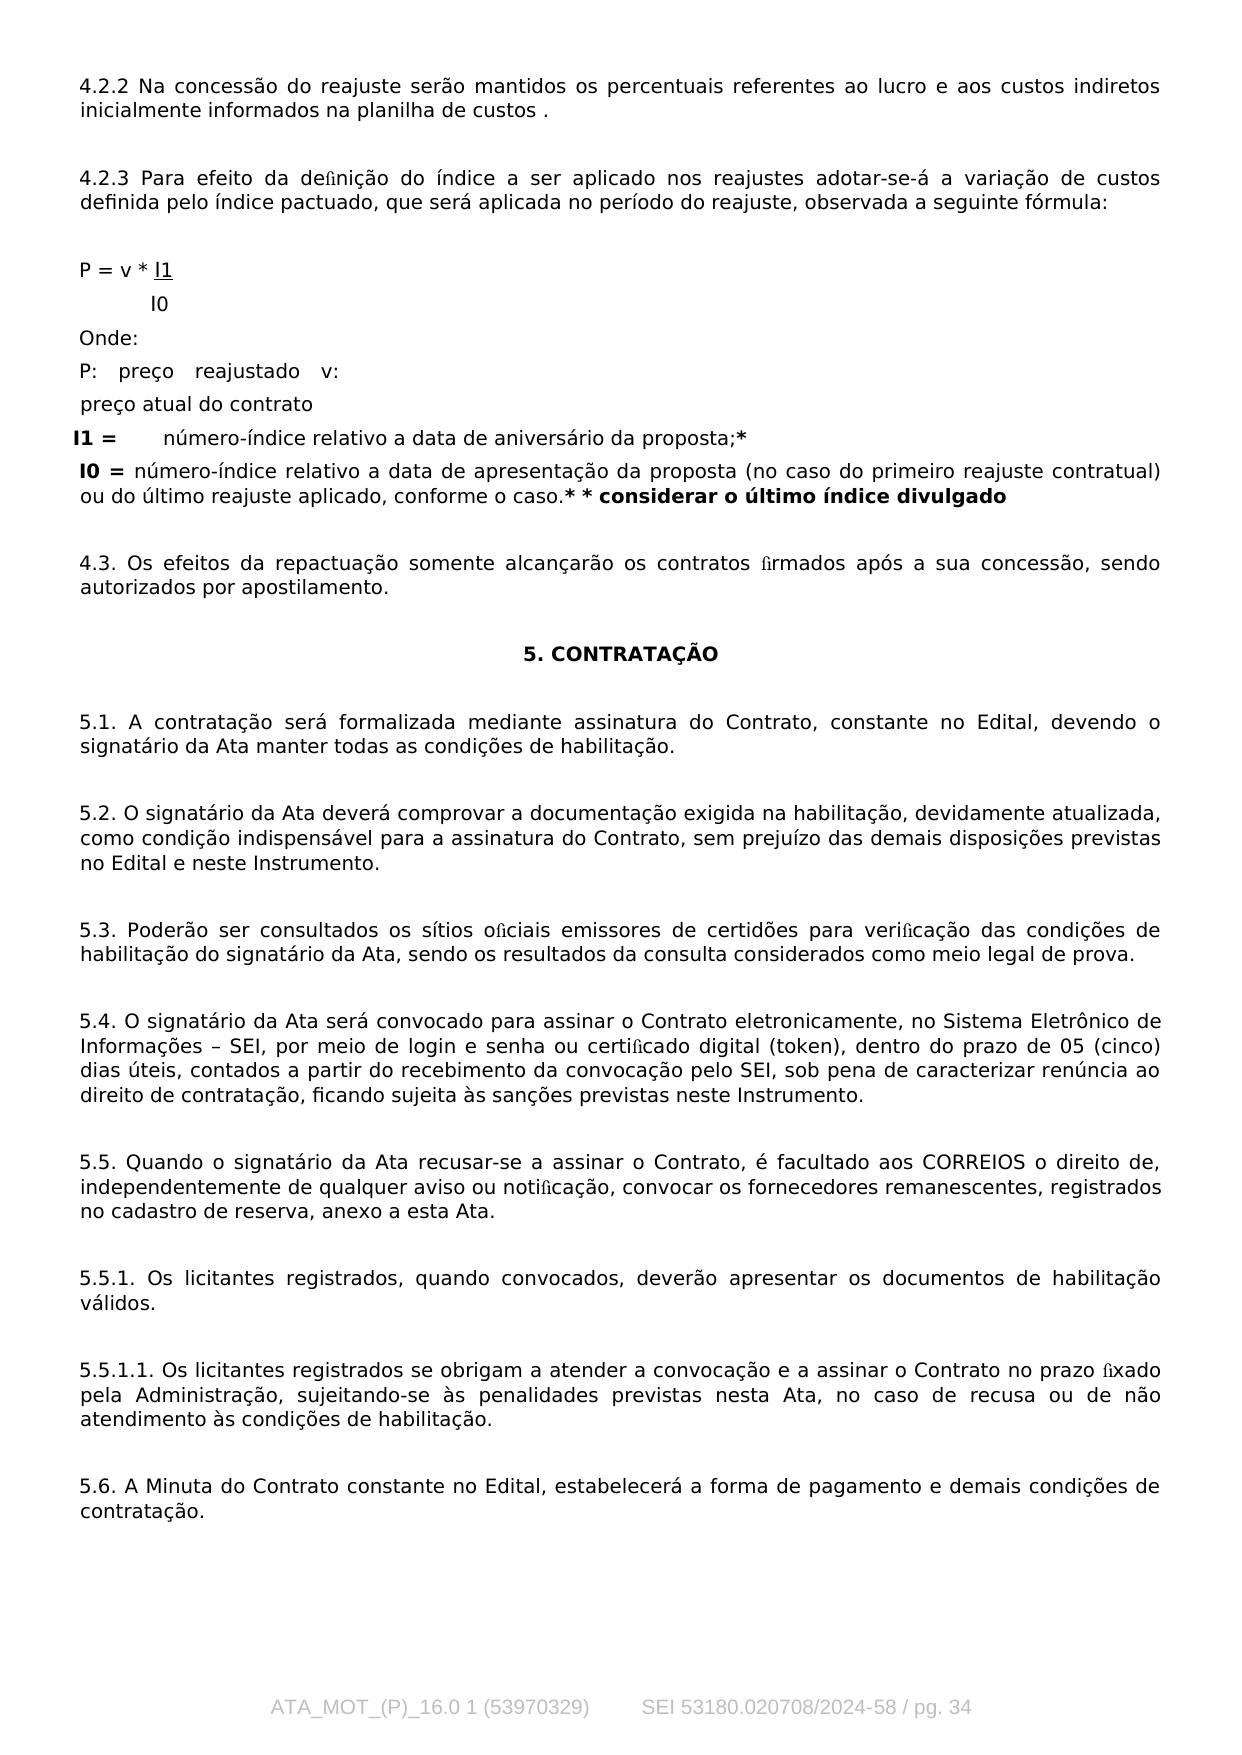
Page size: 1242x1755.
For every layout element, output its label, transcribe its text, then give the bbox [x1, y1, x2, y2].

text I0 = número-índice relativo a data de apresentação da proposta (no caso do primeiro reajuste contratual) ou do último reajuste aplicado, conforme o caso.* * considerar o último índice divulgado [79, 460, 1162, 508]
text 5.5.1.1. Os licitantes registrados se obrigam a atender a convocação e a assinar o Contrato no prazo xado pela Administração, sujeitando-se às penalidades previstas nesta Ata, no caso de recusa ou de não atendimento às condições de habilitação. [79, 1359, 1162, 1431]
text 5.2. O signatário da Ata deverá comprovar a documentação exigida na habilitação, devidamente atualizada, como condição indispensável para a assinatura do Contrato, sem prejuízo das demais disposições previstas no Edital e neste Instrumento. [79, 802, 1162, 874]
text 5.1. A contratação será formalizada mediante assinatura do Contrato, constante no Edital, devendo o signatário da Ata manter todas as condições de habilitação. [79, 711, 1162, 758]
text 4.3. Os efeitos da repactuação somente alcançarão os contratos rmados após a sua concessão, sendo autorizados por apostilamento. [79, 552, 1162, 599]
text 5.5.1. Os licitantes registrados, quando convocados, deverão apresentar os documentos de habilitação válidos. [79, 1267, 1162, 1315]
text 5.3. Poderão ser consultados os sítios ociais emissores de certidões para vericação das condições de habilitação do signatário da Ata, sendo os resultados da consulta considerados como meio legal de prova. [79, 919, 1162, 966]
text 4.2.3 Para efeito da denição do índice a ser aplicado nos reajustes adotar-se-á a variação de custos definida pelo índice pactuado, que será aplicada no período do reajuste, observada a seguinte fórmula: [79, 167, 1162, 214]
text I0 Onde: [79, 292, 232, 350]
text I1 = número-índice relativo a data de aniversário da proposta;* [73, 427, 1169, 450]
text 4.2.2 Na concessão do reajuste serão mantidos os percentuais referentes ao lucro e aos custos indiretos inicialmente informados na planilha de custos . [79, 75, 1162, 123]
text 5. CONTRATAÇÃO [73, 643, 1169, 667]
text 5.5. Quando o signatário da Ata recusar-se a assinar o Contrato, é facultado aos CORREIOS o direito de, independentemente de qualquer aviso ou noticação, convocar os fornecedores remanescentes, registrados no cadastro de reserva, anexo a esta Ata. [79, 1151, 1162, 1223]
text P: preço reajustado v: preço atual do contrato [79, 360, 339, 416]
text P = v * I1 [79, 258, 1162, 283]
text 5.6. A Minuta do Contrato constante no Edital, estabelecerá a forma de pagamento e demais condições de contratação. [79, 1475, 1162, 1523]
text 5.4. O signatário da Ata será convocado para assinar o Contrato eletronicamente, no Sistema Eletrônico de Informações – SEI, por meio de login e senha ou certicado digital (token), dentro do prazo de 05 (cinco) dias úteis, contados a partir do recebimento da convocação pelo SEI, sob pena de caracterizar renúncia ao direito de contratação, ficando sujeita às sanções previstas neste Instrumento. [79, 1010, 1162, 1107]
